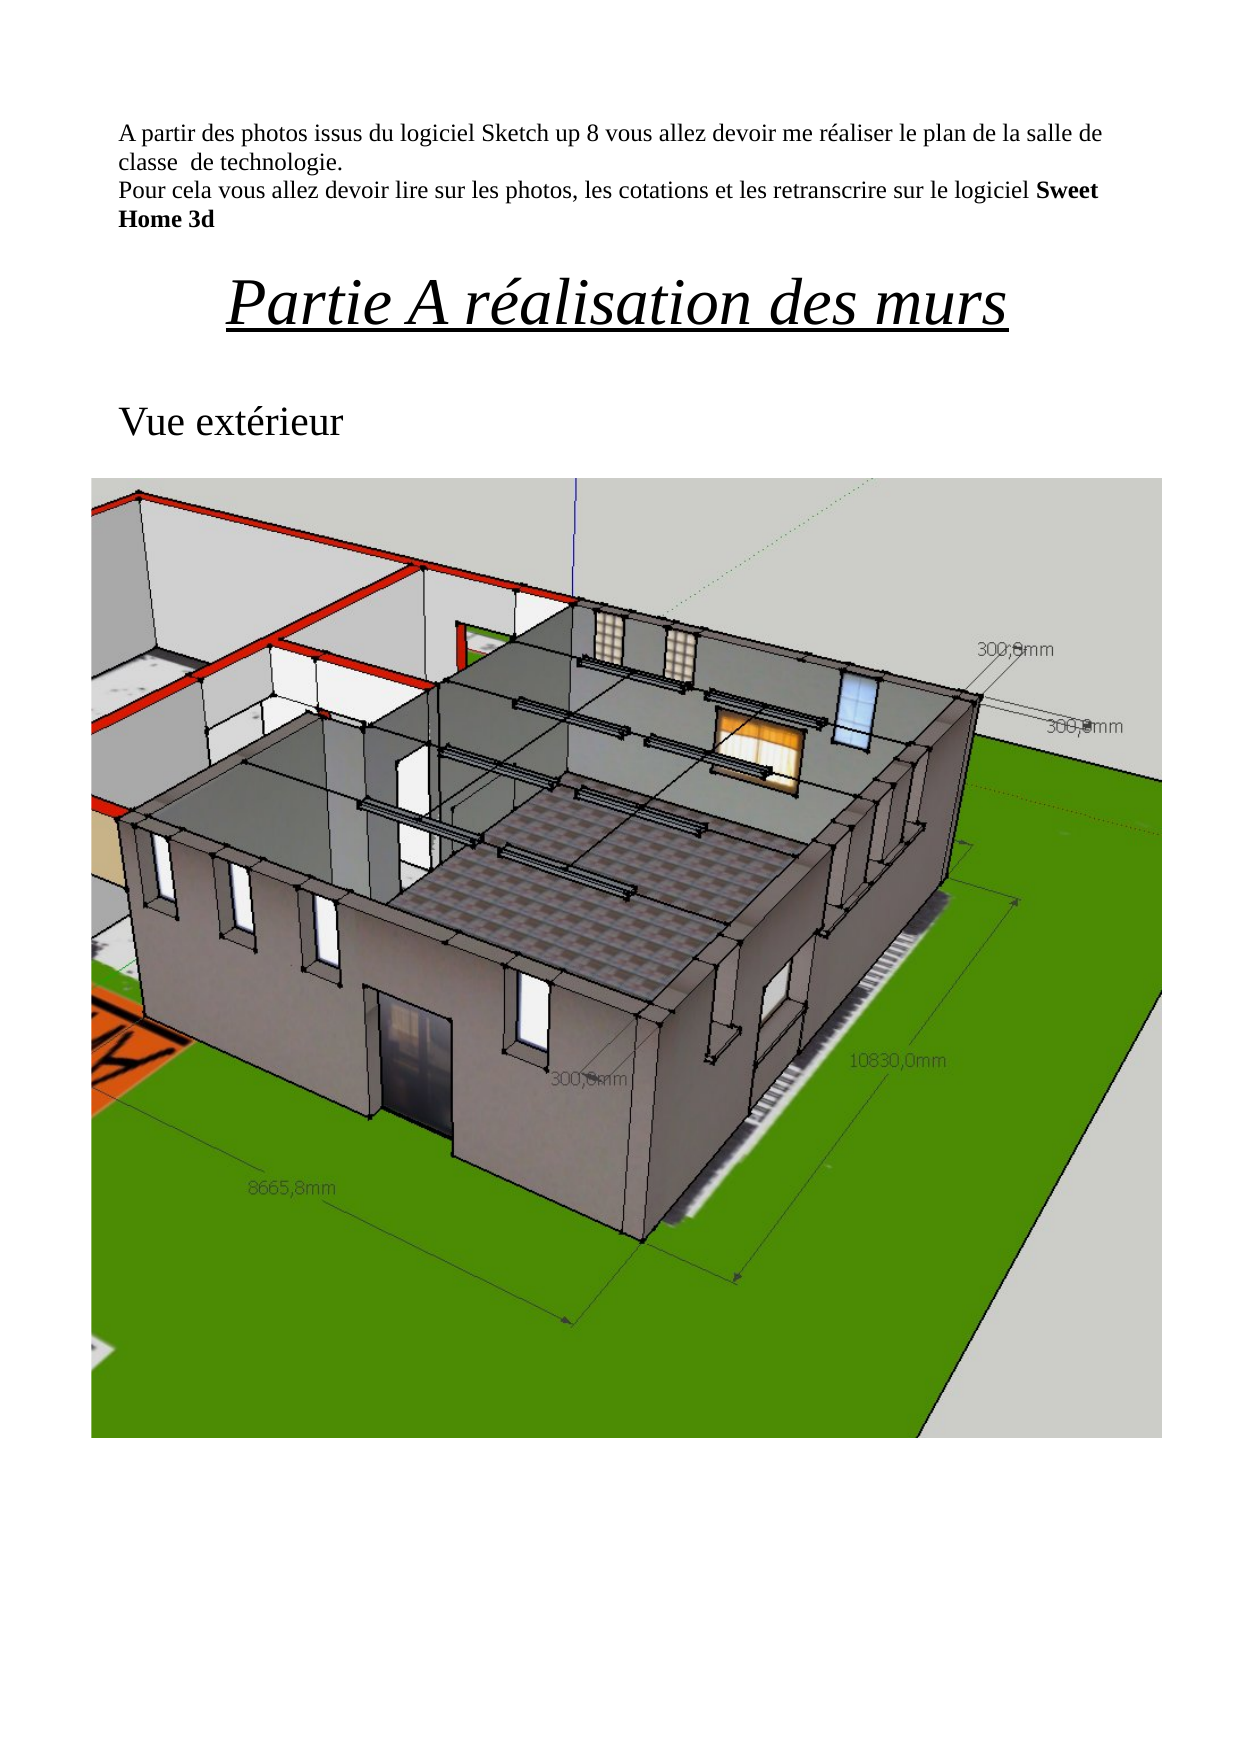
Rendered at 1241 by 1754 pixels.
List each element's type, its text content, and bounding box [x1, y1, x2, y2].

text Pour cela vous allez devoir lire sur les photos, les cotations et les retranscrire sur le logiciel Sweet Home 3d [118, 176, 1122, 233]
text A partir des photos issus du logiciel Sketch up 8 vous allez devoir me réaliser le plan de la salle de classe de technologie. [118, 118, 1122, 176]
text Vue extérieur [118, 396, 1122, 444]
picture [91, 478, 1162, 1438]
text Partie A réalisation des murs [118, 262, 1122, 338]
